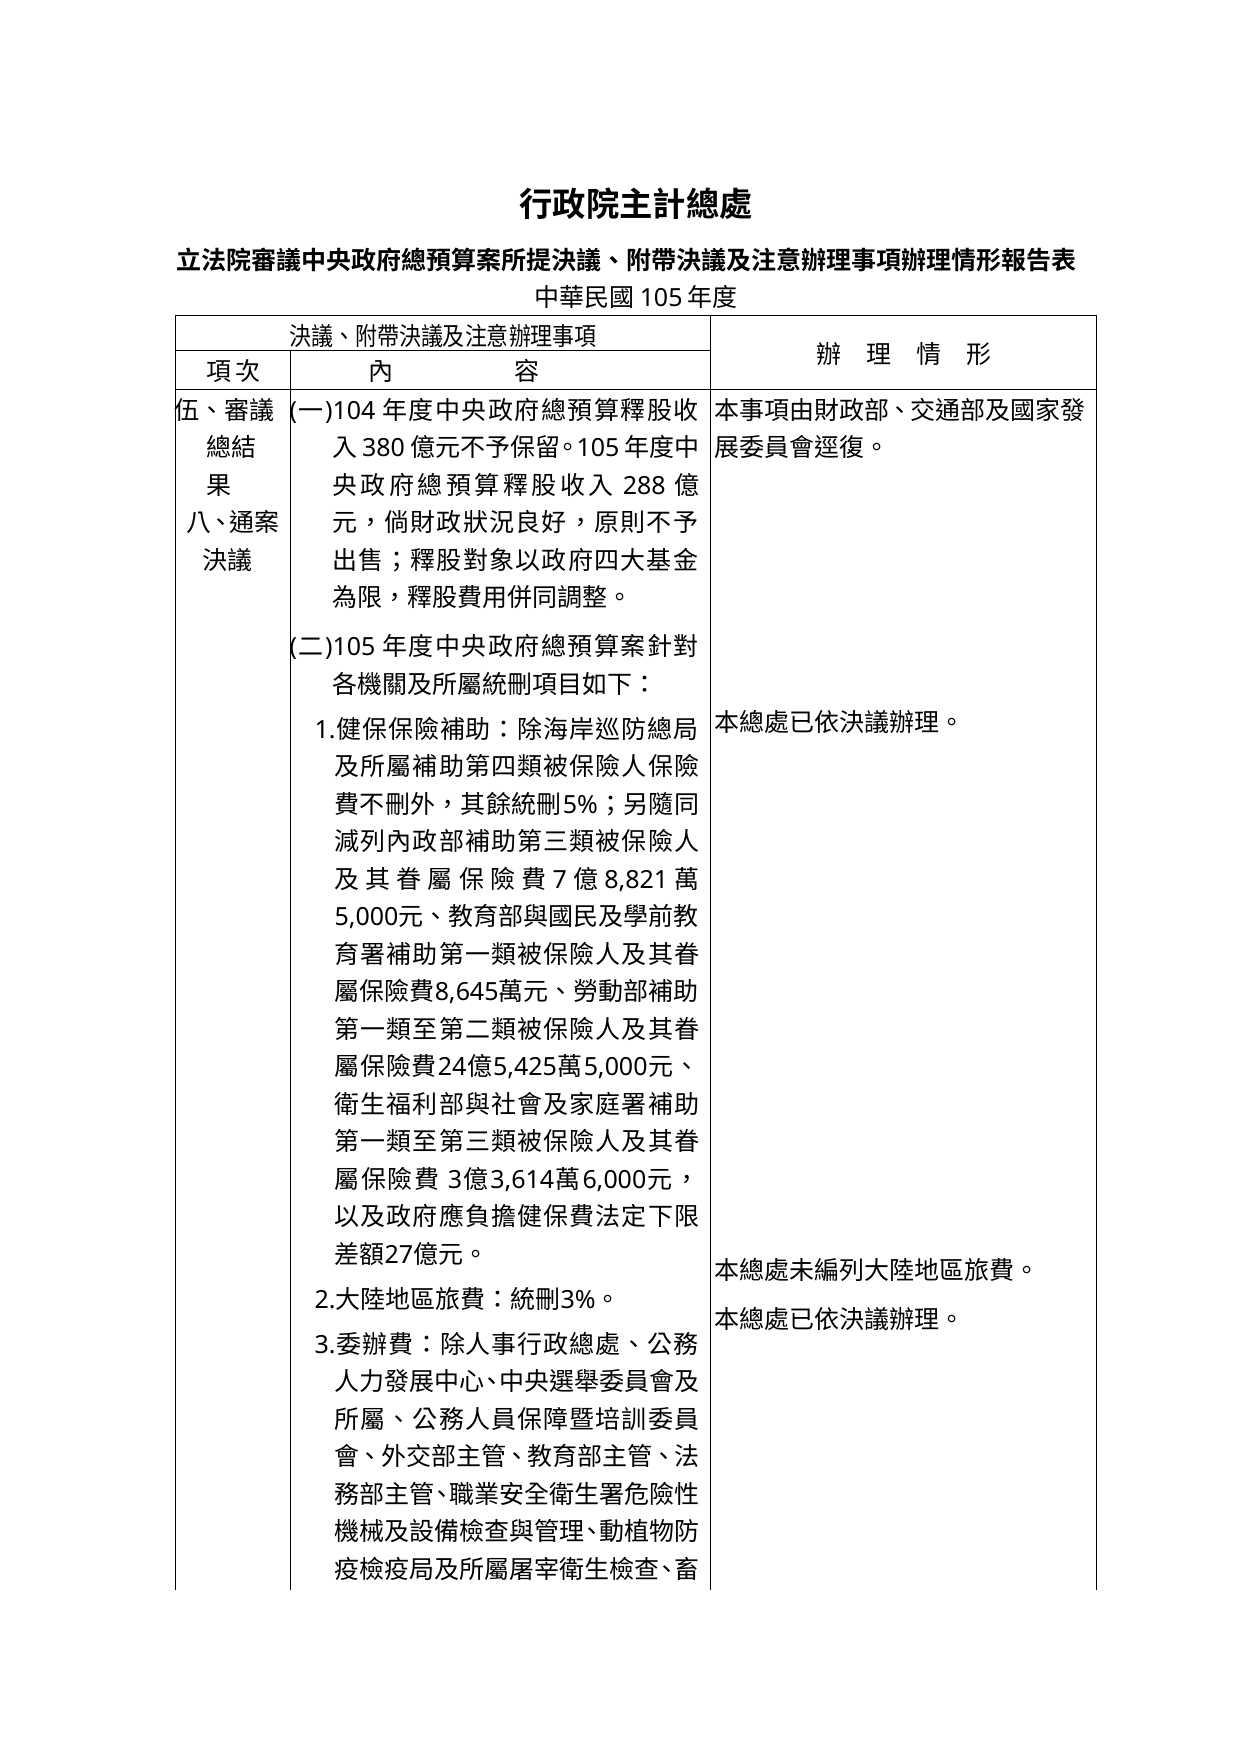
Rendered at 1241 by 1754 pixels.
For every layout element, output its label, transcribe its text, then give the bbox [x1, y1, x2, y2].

table_cell (一)104年度中央政府總預算釋股收入380億元不予保留。105年度中央政府總預算釋股收入288億元，倘財政狀況良好，原則不予出售；釋股對象以政府四大基金為限，釋股費用併同調整。 [291, 390, 710, 626]
table_cell 項次 [176, 351, 290, 389]
table_header 行政院主計總處 立法院審議中央政府總預算案所提決議、附帶決議及注意辦理事項辦理情形報告表 中華民國105年度 [175, 165, 1096, 314]
table_cell (二)105年度中央政府總預算案針對各機關及所屬統刪項目如下： 1.健保保險補助：除海岸巡防總局及所屬補助第四類被保險人保險費不刪外，其餘統刪5%；另隨同減列內政部補助第三類被保險人及其眷屬保險費7億8,821萬5,000元、教育部與國民及學前教育署補助第一類被保險人及其眷屬保險費8,645萬元、勞動部補助第一類至第二類被保險人及其眷屬保險費24億5,425萬5,000元、衛生福利部與社會及家庭署補助第一類至第三類被保險人及其眷屬保險費 3億3,614萬6,000元，以及政府應負擔健保費法定下限差額27億元。 2.大陸地區旅費：統刪3%。 3.委辦費：除人事行政總處、公務人力發展中心、中央選舉委員會及所屬、公務人員保障暨培訓委員會、外交部主管、教育部主管、法務部主管、職業安全衛生署危險性機械及設備檢查與管理、動植物防疫檢疫局及所屬屠宰衛生檢查、畜 [291, 626, 710, 1589]
table_cell 本總處已依決議辦理。 本總處未編列大陸地區旅費。 本總處已依決議辦理。 [711, 626, 1096, 1589]
table_cell 決議、附帶決議及注意辦理事項 [176, 316, 710, 350]
table_cell [176, 626, 290, 1589]
table_cell 內 容 [291, 351, 710, 389]
table_cell 本事項由財政部、交通部及國家發展委員會逕復。 [711, 390, 1096, 626]
table_cell 辦理情形 [711, 316, 1096, 389]
table_cell 伍、審議 總結 果 八、通案 決議 [176, 390, 290, 626]
